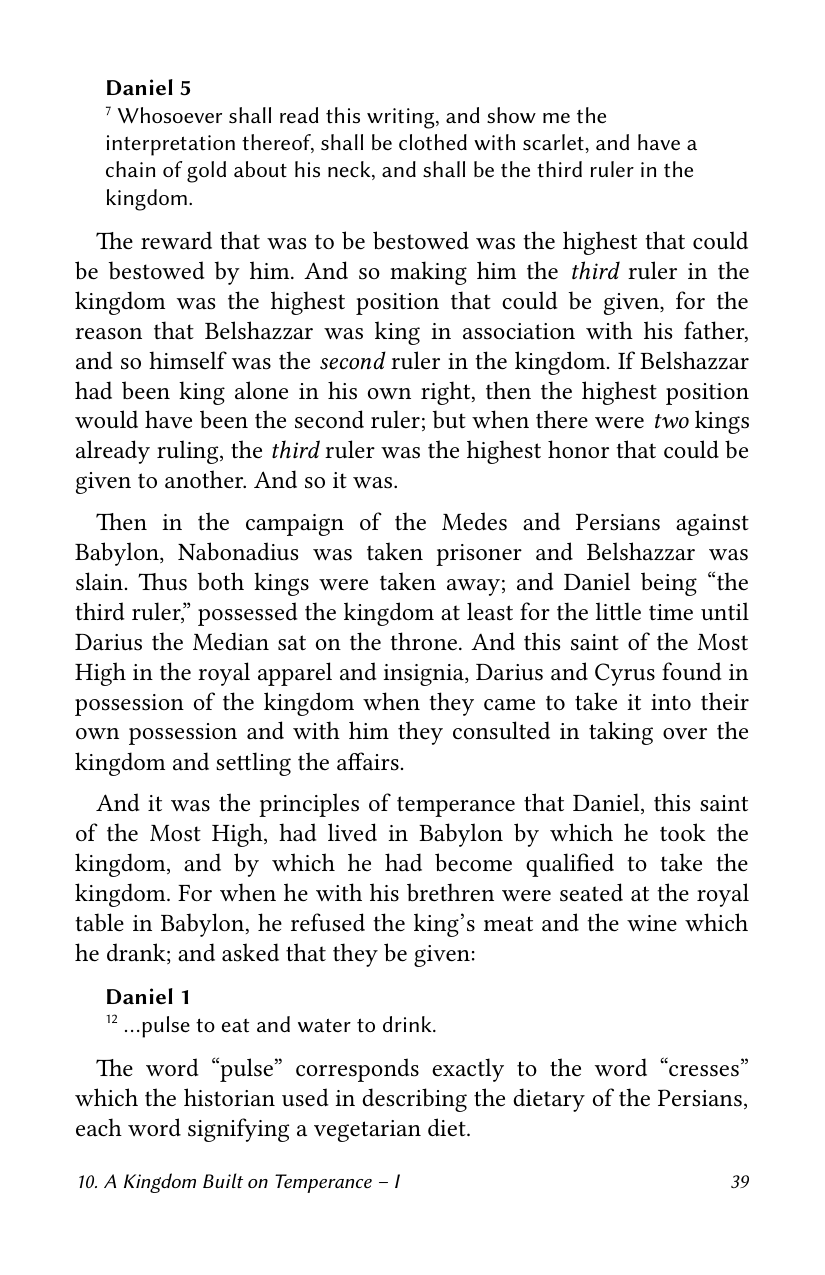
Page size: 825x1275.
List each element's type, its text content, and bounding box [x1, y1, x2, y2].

text Daniel 5 [105, 75, 750, 101]
text Daniel 1 [105, 984, 750, 1010]
text 12 ...pulse to eat and water to drink. [105, 1011, 720, 1038]
text 7 Whosoever shall read this writing, and show me the interpretation thereof, shall be clothed with scarlet, and have a chain of gold about his neck, and shall be the third ruler in the kingdom. [105, 103, 720, 211]
text Then in the campaign of the Medes and Persians against Babylon, Nabonadius was taken prisoner and Belshazzar was slain. Thus both kings were taken away; and Daniel being “the third ruler,” possessed the kingdom at least for the little time until Darius the Median sat on the throne. And this saint of the Most High in the royal apparel and insignia, Darius and Cyrus found in possession of the kingdom when they came to take it into their own possession and with him they consulted in taking over the kingdom and settling the affairs. [75, 508, 750, 776]
text The reward that was to be bestowed was the highest that could be bestowed by him. And so making him the third ruler in the kingdom was the highest position that could be given, for the reason that Belshazzar was king in association with his father, and so himself was the second ruler in the kingdom. If Belshazzar had been king alone in his own right, then the highest position would have been the second ruler; but when there were two kings already ruling, the third ruler was the highest honor that could be given to another. And so it was. [75, 227, 750, 495]
text And it was the principles of temperance that Daniel, this saint of the Most High, had lived in Babylon by which he took the kingdom, and by which he had become qualified to take the kingdom. For when he with his brethren were seated at the royal table in Babylon, he refused the king’s meat and the wine which he drank; and asked that they be given: [75, 789, 750, 967]
text The word “pulse” corresponds exactly to the word “cresses” which the historian used in describing the dietary of the Persians, each word signifying a vegetarian diet. [75, 1054, 750, 1142]
